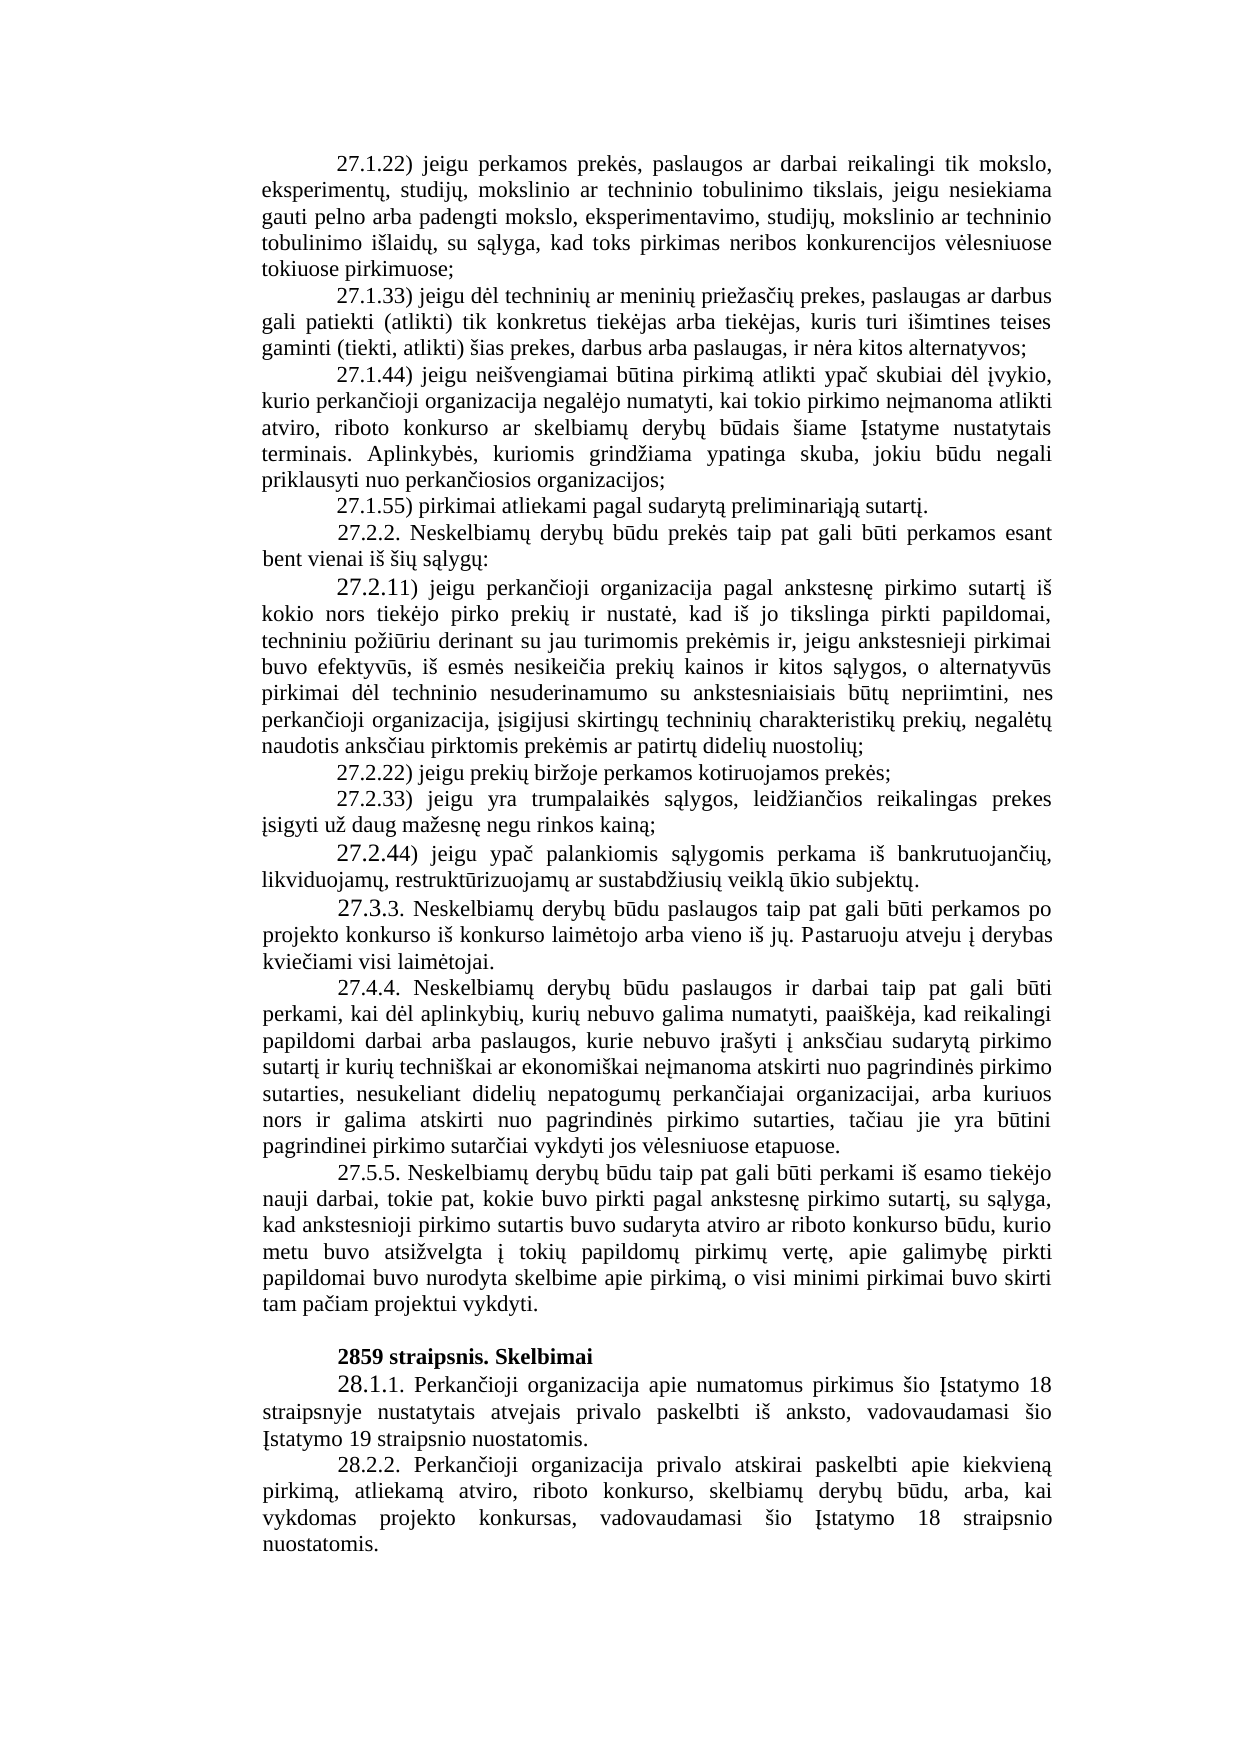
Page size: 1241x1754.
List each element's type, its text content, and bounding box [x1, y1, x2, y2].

subtitle 5) pirkimai atliekami pagal sudarytą preliminariąją sutartį. [187, 493, 1053, 519]
subtitle 2. Perkančioji organizacija privalo atskirai paskelbti apie kiekvieną pirkimą, atliekamą atviro, riboto konkurso, skelbiamų derybų būdu, arba, kai vykdomas projekto konkursas, vadovaudamasi šio Įstatymo 18 straipsnio nuostatomis. [187, 1451, 1053, 1556]
subtitle 2) jeigu prekių biržoje perkamos kotiruojamos prekės; [187, 758, 1053, 785]
subtitle 3) jeigu yra trumpalaikės sąlygos, leidžiančios reikalingas prekes įsigyti už daug mažesnę negu rinkos kainą; [187, 785, 1053, 838]
subtitle 59 straipsnis. Skelbimai [187, 1343, 1053, 1369]
subtitle 1) jeigu perkančioji organizacija pagal ankstesnę pirkimo sutartį iš kokio nors tiekėjo pirko prekių ir nustatė, kad iš jo tikslinga pirkti papildomai, techniniu požiūriu derinant su jau turimomis prekėmis ir, jeigu ankstesnieji pirkimai buvo efektyvūs, iš esmės nesikeičia prekių kainos ir kitos sąlygos, o alternatyvūs pirkimai dėl techninio nesuderinamumo su ankstesniaisiais būtų nepriimtini, nes perkančioji organizacija, įsigijusi skirtingų techninių charakteristikų prekių, negalėtų naudotis anksčiau pirktomis prekėmis ar patirtų didelių nuostolių; [187, 572, 1053, 758]
subtitle 4. Neskelbiamų derybų būdu paslaugos ir darbai taip pat gali būti perkami, kai dėl aplinkybių, kurių nebuvo galima numatyti, paaiškėja, kad reikalingi papildomi darbai arba paslaugos, kurie nebuvo įrašyti į anksčiau sudarytą pirkimo sutartį ir kurių techniškai ar ekonomiškai neįmanoma atskirti nuo pagrindinės pirkimo sutarties, nesukeliant didelių nepatogumų perkančiajai organizacijai, arba kuriuos nors ir galima atskirti nuo pagrindinės pirkimo sutarties, tačiau jie yra būtini pagrindinei pirkimo sutarčiai vykdyti jos vėlesniuose etapuose. [187, 974, 1053, 1159]
subtitle 3. Neskelbiamų derybų būdu paslaugos taip pat gali būti perkamos po projekto konkurso iš konkurso laimėtojo arba vieno iš jų. Pastaruoju atveju į derybas kviečiami visi laimėtojai. [187, 893, 1053, 974]
subtitle 5. Neskelbiamų derybų būdu taip pat gali būti perkami iš esamo tiekėjo nauji darbai, tokie pat, kokie buvo pirkti pagal ankstesnę pirkimo sutartį, su sąlyga, kad ankstesnioji pirkimo sutartis buvo sudaryta atviro ar riboto konkurso būdu, kurio metu buvo atsižvelgta į tokių papildomų pirkimų vertę, apie galimybę pirkti papildomai buvo nurodyta skelbime apie pirkimą, o visi minimi pirkimai buvo skirti tam pačiam projektui vykdyti. [187, 1159, 1053, 1317]
subtitle 2) jeigu perkamos prekės, paslaugos ar darbai reikalingi tik mokslo, eksperimentų, studijų, mokslinio ar techninio tobulinimo tikslais, jeigu nesiekiama gauti pelno arba padengti mokslo, eksperimentavimo, studijų, mokslinio ar techninio tobulinimo išlaidų, su sąlyga, kad toks pirkimas neribos konkurencijos vėlesniuose tokiuose pirkimuose; [187, 150, 1053, 282]
subtitle 4) jeigu ypač palankiomis sąlygomis perkama iš bankrutuojančių, likviduojamų, restruktūrizuojamų ar sustabdžiusių veiklą ūkio subjektų. [187, 838, 1053, 893]
subtitle 1. Perkančioji organizacija apie numatomus pirkimus šio Įstatymo 18 straipsnyje nustatytais atvejais privalo paskelbti iš anksto, vadovaudamasi šio Įstatymo 19 straipsnio nuostatomis. [187, 1369, 1053, 1451]
subtitle 4) jeigu neišvengiamai būtina pirkimą atlikti ypač skubiai dėl įvykio, kurio perkančioji organizacija negalėjo numatyti, kai tokio pirkimo neįmanoma atlikti atviro, riboto konkurso ar skelbiamų derybų būdais šiame Įstatyme nustatytais terminais. Aplinkybės, kuriomis grindžiama ypatinga skuba, jokiu būdu negali priklausyti nuo perkančiosios organizacijos; [187, 361, 1053, 493]
subtitle 3) jeigu dėl techninių ar meninių priežasčių prekes, paslaugas ar darbus gali patiekti (atlikti) tik konkretus tiekėjas arba tiekėjas, kuris turi išimtines teises gaminti (tiekti, atlikti) šias prekes, darbus arba paslaugas, ir nėra kitos alternatyvos; [187, 282, 1053, 361]
subtitle 2. Neskelbiamų derybų būdu prekės taip pat gali būti perkamos esant bent vienai iš šių sąlygų: [187, 519, 1053, 572]
